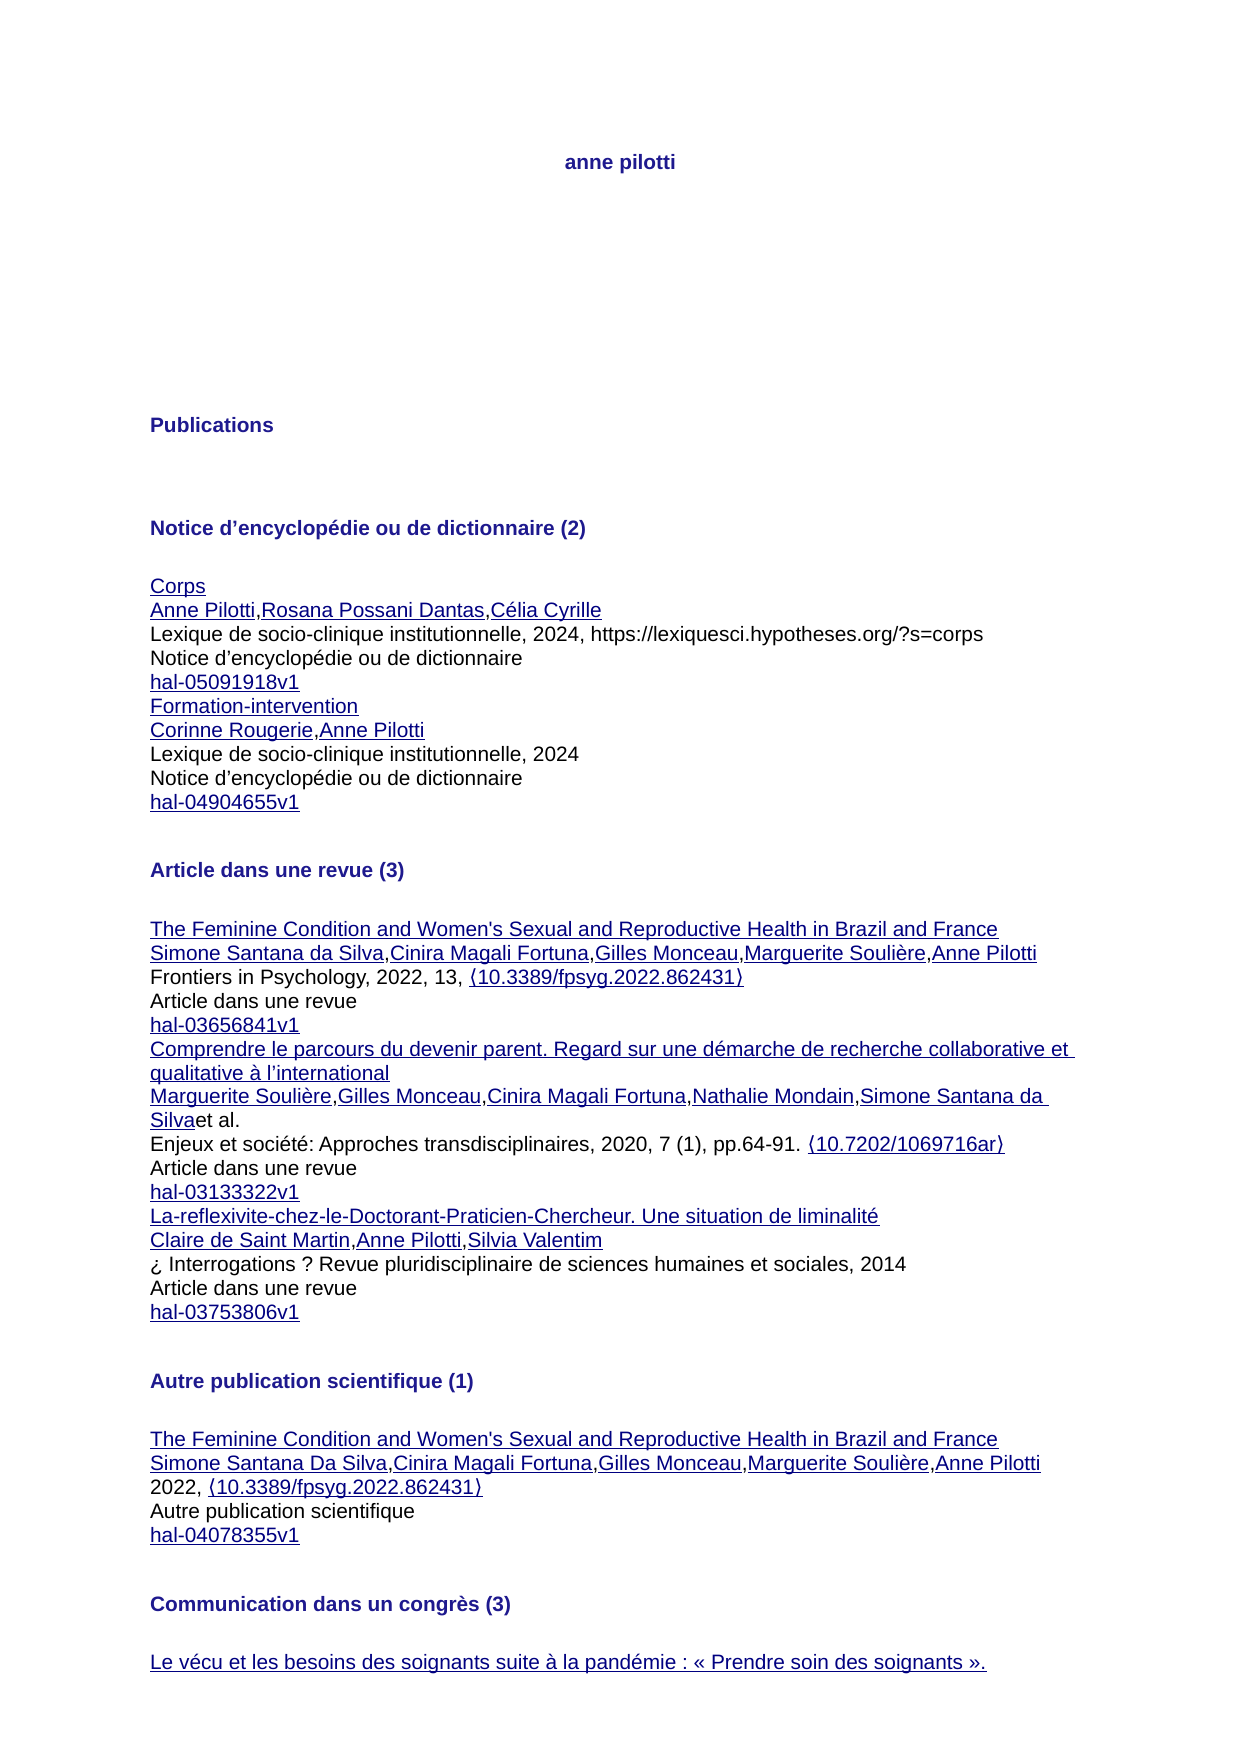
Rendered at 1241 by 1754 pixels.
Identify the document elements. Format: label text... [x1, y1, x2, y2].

table_header The Feminine Condition and Women's Sexual and Reproductive Health in Brazil and France Simone Santana da Silva,Cinira Magali Fortuna,Gilles Monceau,Marguerite Soulière,Anne Pilotti Frontiers in Psychology, 2022, 13, ⟨10.3389/fpsyg.2022.862431⟩ Article dans une revue hal-03656841v1 [150, 917, 1090, 1036]
subtitle Publications [150, 412, 1090, 436]
table_cell La-reflexivite-chez-le-Doctorant-Praticien-Chercheur. Une situation de liminalité Claire de Saint Martin,Anne Pilotti,Silvia Valentim ¿ Interrogations ? Revue pluridisciplinaire de sciences humaines et sociales, 2014 Article dans une revue hal-03753806v1 [150, 1204, 1090, 1324]
table_header Corps Anne Pilotti,Rosana Possani Dantas,Célia Cyrille Lexique de socio-clinique institutionnelle, 2024, https://lexiquesci.hypotheses.org/?s=corps Notice d’encyclopédie ou de dictionnaire hal-05091918v1 [150, 574, 1090, 694]
subtitle Notice d’encyclopédie ou de dictionnaire (2) [150, 516, 1090, 539]
subtitle anne pilotti [150, 150, 1090, 174]
subtitle Article dans une revue (3) [150, 858, 1090, 882]
table_header Le vécu et les besoins des soignants suite à la pandémie : « Prendre soin des soignants ». [150, 1650, 1090, 1674]
subtitle Communication dans un congrès (3) [150, 1592, 1090, 1616]
table_header The Feminine Condition and Women's Sexual and Reproductive Health in Brazil and France Simone Santana Da Silva,Cinira Magali Fortuna,Gilles Monceau,Marguerite Soulière,Anne Pilotti 2022, ⟨10.3389/fpsyg.2022.862431⟩ Autre publication scientifique hal-04078355v1 [150, 1427, 1090, 1547]
subtitle Autre publication scientifique (1) [150, 1369, 1090, 1393]
table_cell Formation-intervention Corinne Rougerie,Anne Pilotti Lexique de socio-clinique institutionnelle, 2024 Notice d’encyclopédie ou de dictionnaire hal-04904655v1 [150, 694, 1090, 813]
table_cell Comprendre le parcours du devenir parent. Regard sur une démarche de recherche collaborative et qualitative à l’international Marguerite Soulière,Gilles Monceau,Cinira Magali Fortuna,Nathalie Mondain,Simone Santana da Silvaet al. Enjeux et société: Approches transdisciplinaires, 2020, 7 (1), pp.64-91. ⟨10.7202/1069716ar⟩ Article dans une revue hal-03133322v1 [150, 1036, 1090, 1204]
